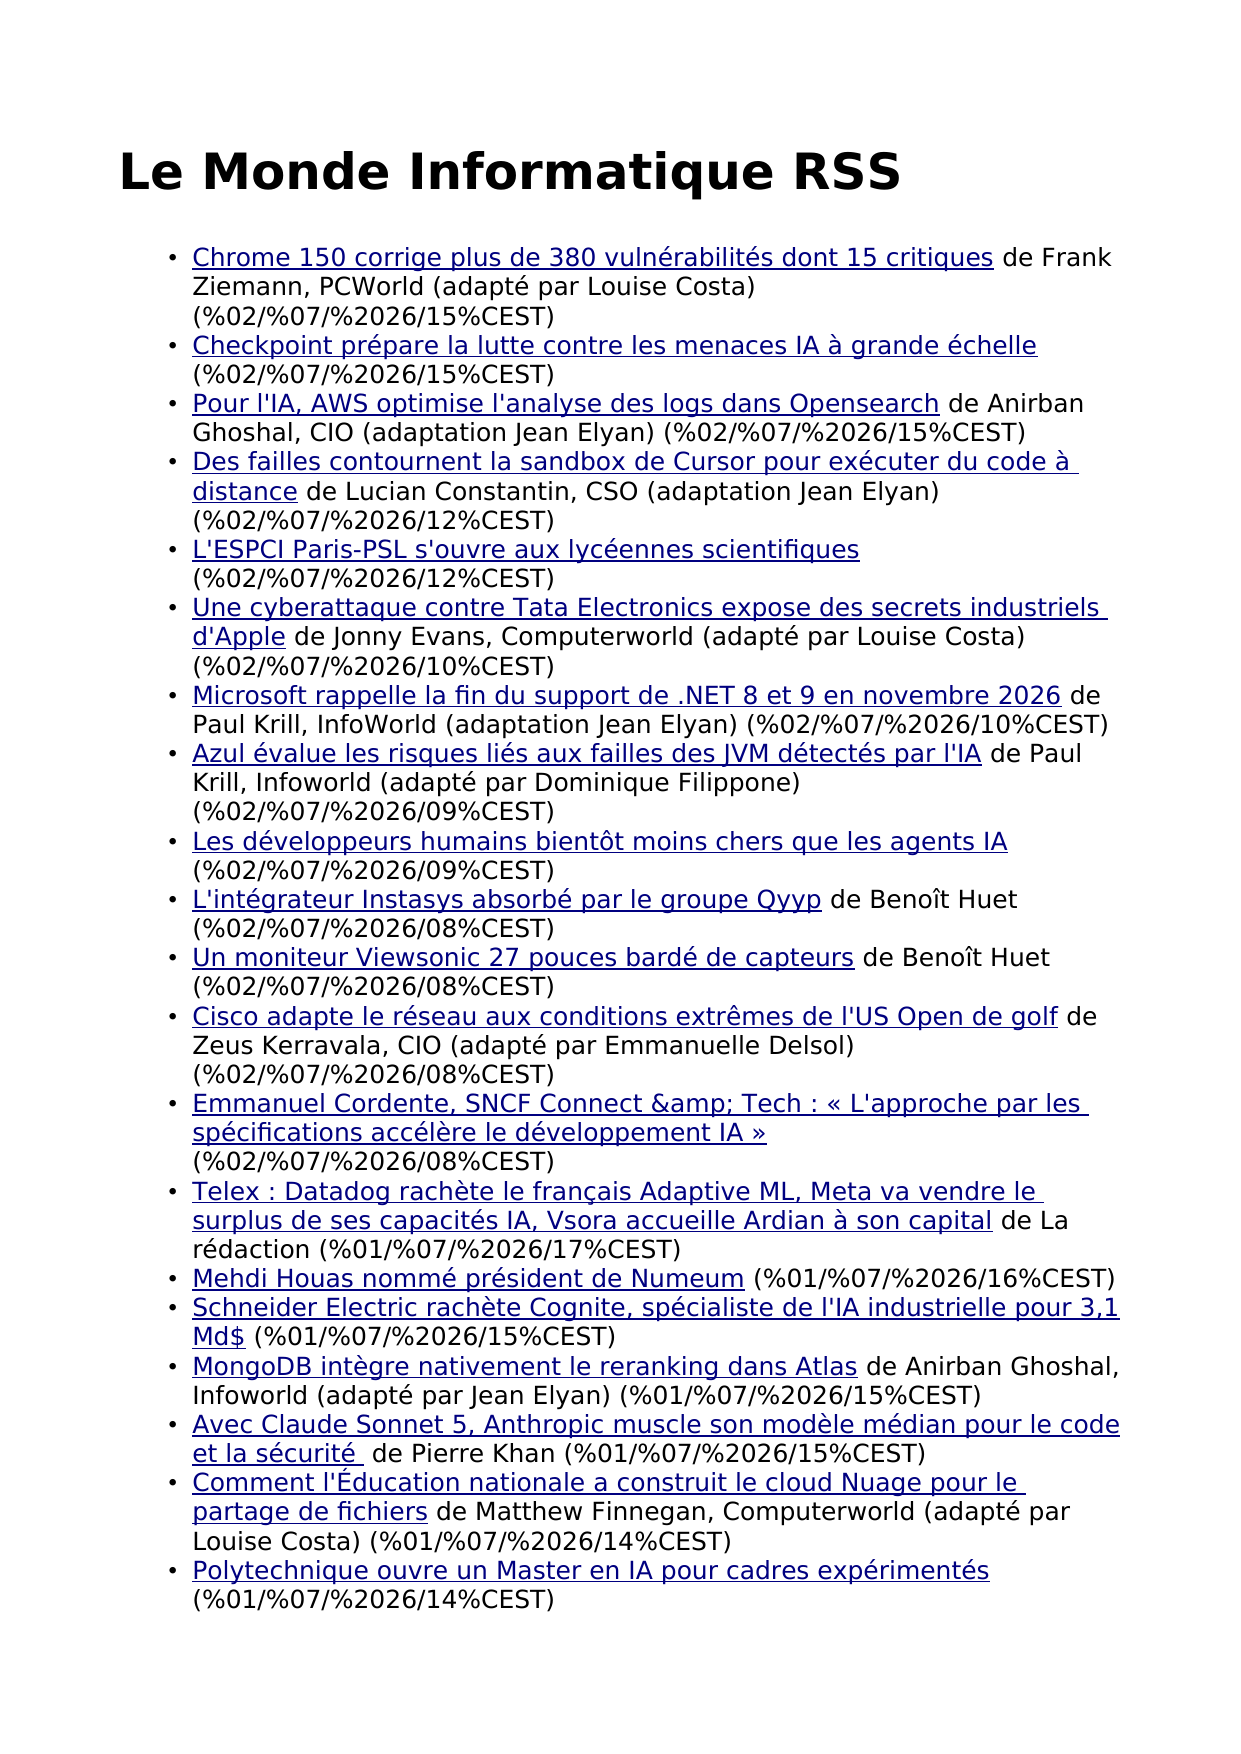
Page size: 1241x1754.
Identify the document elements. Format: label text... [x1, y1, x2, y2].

list Polytechnique ouvre un Master en IA pour cadres expérimentés (%01/%07/%2026/14%CEST) [177, 1556, 1122, 1614]
list Cisco adapte le réseau aux conditions extrêmes de l'US Open de golf de Zeus Kerravala, CIO (adapté par Emmanuelle Delsol) (%02/%07/%2026/08%CEST) [177, 1002, 1122, 1089]
list Avec Claude Sonnet 5, Anthropic muscle son modèle médian pour le code et la sécurité de Pierre Khan (%01/%07/%2026/15%CEST) [177, 1410, 1122, 1468]
list Emmanuel Cordente, SNCF Connect &amp; Tech : « L'approche par les spécifications accélère le développement IA » (%02/%07/%2026/08%CEST) [177, 1089, 1122, 1177]
list Pour l'IA, AWS optimise l'analyse des logs dans Opensearch de Anirban Ghoshal, CIO (adaptation Jean Elyan) (%02/%07/%2026/15%CEST) [177, 389, 1122, 447]
list MongoDB intègre nativement le reranking dans Atlas de Anirban Ghoshal, Infoworld (adapté par Jean Elyan) (%01/%07/%2026/15%CEST) [177, 1352, 1122, 1410]
list Chrome 150 corrige plus de 380 vulnérabilités dont 15 critiques de Frank Ziemann, PCWorld (adapté par Louise Costa) (%02/%07/%2026/15%CEST) [177, 243, 1122, 331]
list Mehdi Houas nommé président de Numeum (%01/%07/%2026/16%CEST) [177, 1264, 1122, 1293]
list Schneider Electric rachète Cognite, spécialiste de l'IA industrielle pour 3,1 Md$ (%01/%07/%2026/15%CEST) [177, 1293, 1122, 1352]
list Checkpoint prépare la lutte contre les menaces IA à grande échelle (%02/%07/%2026/15%CEST) [177, 331, 1122, 389]
list Un moniteur Viewsonic 27 pouces bardé de capteurs de Benoît Huet (%02/%07/%2026/08%CEST) [177, 943, 1122, 1002]
list Comment l'Éducation nationale a construit le cloud Nuage pour le partage de fichiers de Matthew Finnegan, Computerworld (adapté par Louise Costa) (%01/%07/%2026/14%CEST) [177, 1468, 1122, 1556]
list Les développeurs humains bientôt moins chers que les agents IA (%02/%07/%2026/09%CEST) [177, 827, 1122, 885]
list Azul évalue les risques liés aux failles des JVM détectés par l'IA de Paul Krill, Infoworld (adapté par Dominique Filippone) (%02/%07/%2026/09%CEST) [177, 739, 1122, 827]
list Telex : Datadog rachète le français Adaptive ML, Meta va vendre le surplus de ses capacités IA, Vsora accueille Ardian à son capital de La rédaction (%01/%07/%2026/17%CEST) [177, 1177, 1122, 1264]
list L'ESPCI Paris-PSL s'ouvre aux lycéennes scientifiques (%02/%07/%2026/12%CEST) [177, 535, 1122, 593]
list Des failles contournent la sandbox de Cursor pour exécuter du code à distance de Lucian Constantin, CSO (adaptation Jean Elyan) (%02/%07/%2026/12%CEST) [177, 447, 1122, 535]
list Une cyberattaque contre Tata Electronics expose des secrets industriels d'Apple de Jonny Evans, Computerworld (adapté par Louise Costa) (%02/%07/%2026/10%CEST) [177, 593, 1122, 681]
list L'intégrateur Instasys absorbé par le groupe Qyyp de Benoît Huet (%02/%07/%2026/08%CEST) [177, 885, 1122, 943]
list Microsoft rappelle la fin du support de .NET 8 et 9 en novembre 2026 de Paul Krill, InfoWorld (adaptation Jean Elyan) (%02/%07/%2026/10%CEST) [177, 681, 1122, 739]
subtitle Le Monde Informatique RSS [118, 143, 1122, 201]
